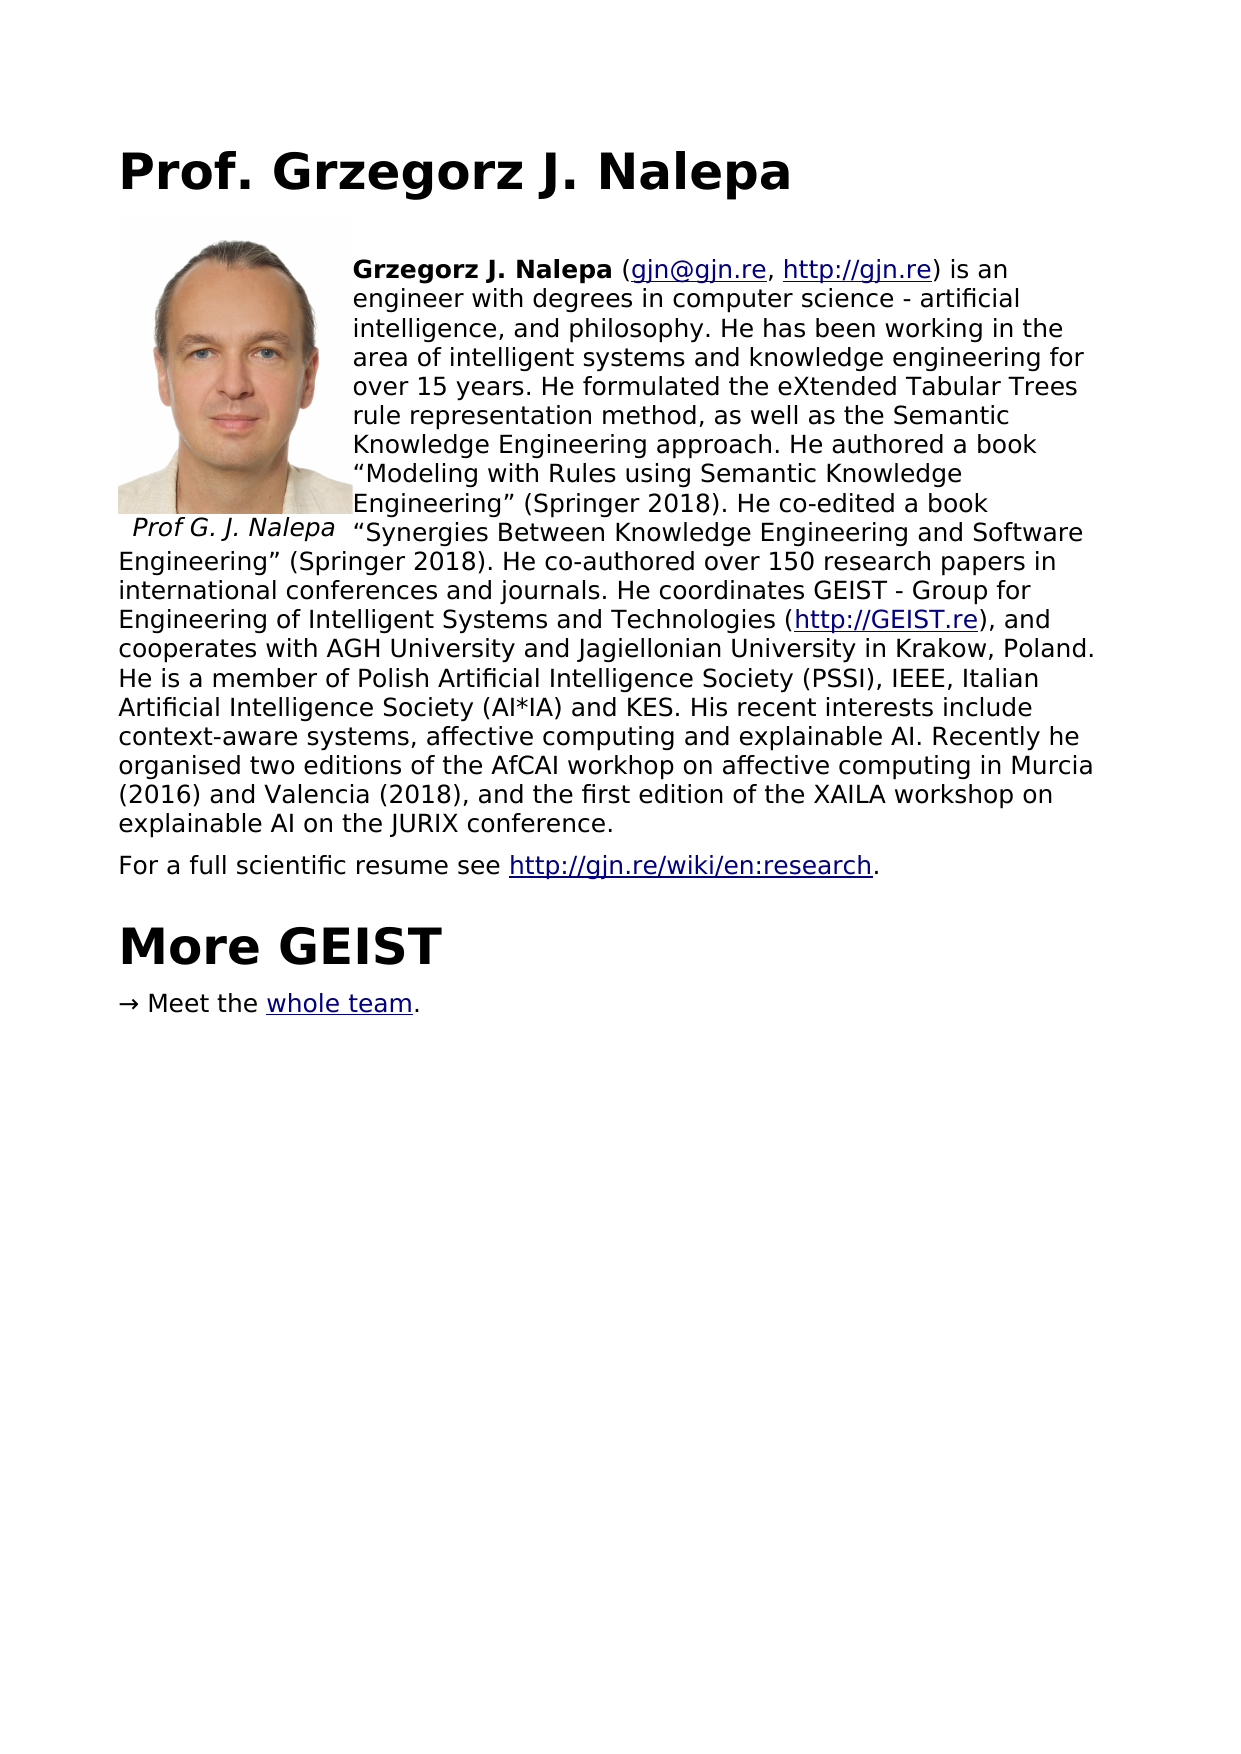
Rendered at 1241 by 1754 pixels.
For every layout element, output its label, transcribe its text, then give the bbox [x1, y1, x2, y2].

subtitle Prof. Grzegorz J. Nalepa [118, 143, 1122, 201]
text Prof G. J. Nalepa [118, 514, 352, 543]
picture [118, 213, 353, 514]
text Grzegorz J. Nalepa (gjn@gjn.re, http://gjn.re) is an engineer with degrees in computer science - artificial intelligence, and philosophy. He has been working in the area of intelligent systems and knowledge engineering for over 15 years. He formulated the eXtended Tabular Trees rule representation method, as well as the Semantic Knowledge Engineering approach. He authored a book “Modeling with Rules using Semantic Knowledge Engineering” (Springer 2018). He co-edited a book “Synergies Between Knowledge Engineering and Software Engineering” (Springer 2018). He co-authored over 150 research papers in international conferences and journals. He coordinates GEIST - Group for Engineering of Intelligent Systems and Technologies (http://GEIST.re), and cooperates with AGH University and Jagiellonian University in Krakow, Poland. He is a member of Polish Artificial Intelligence Society (PSSI), IEEE, Italian Artificial Intelligence Society (AI*IA) and KES. His recent interests include context-aware systems, affective computing and explainable AI. Recently he organised two editions of the AfCAI workhop on affective computing in Murcia (2016) and Valencia (2018), and the first edition of the XAILA workshop on explainable AI on the JURIX conference. [118, 256, 1122, 839]
subtitle More GEIST [118, 918, 1122, 976]
text For a full scientific resume see http://gjn.re/wiki/en:research. [118, 851, 1122, 881]
text → Meet the whole team. [118, 989, 1122, 1018]
